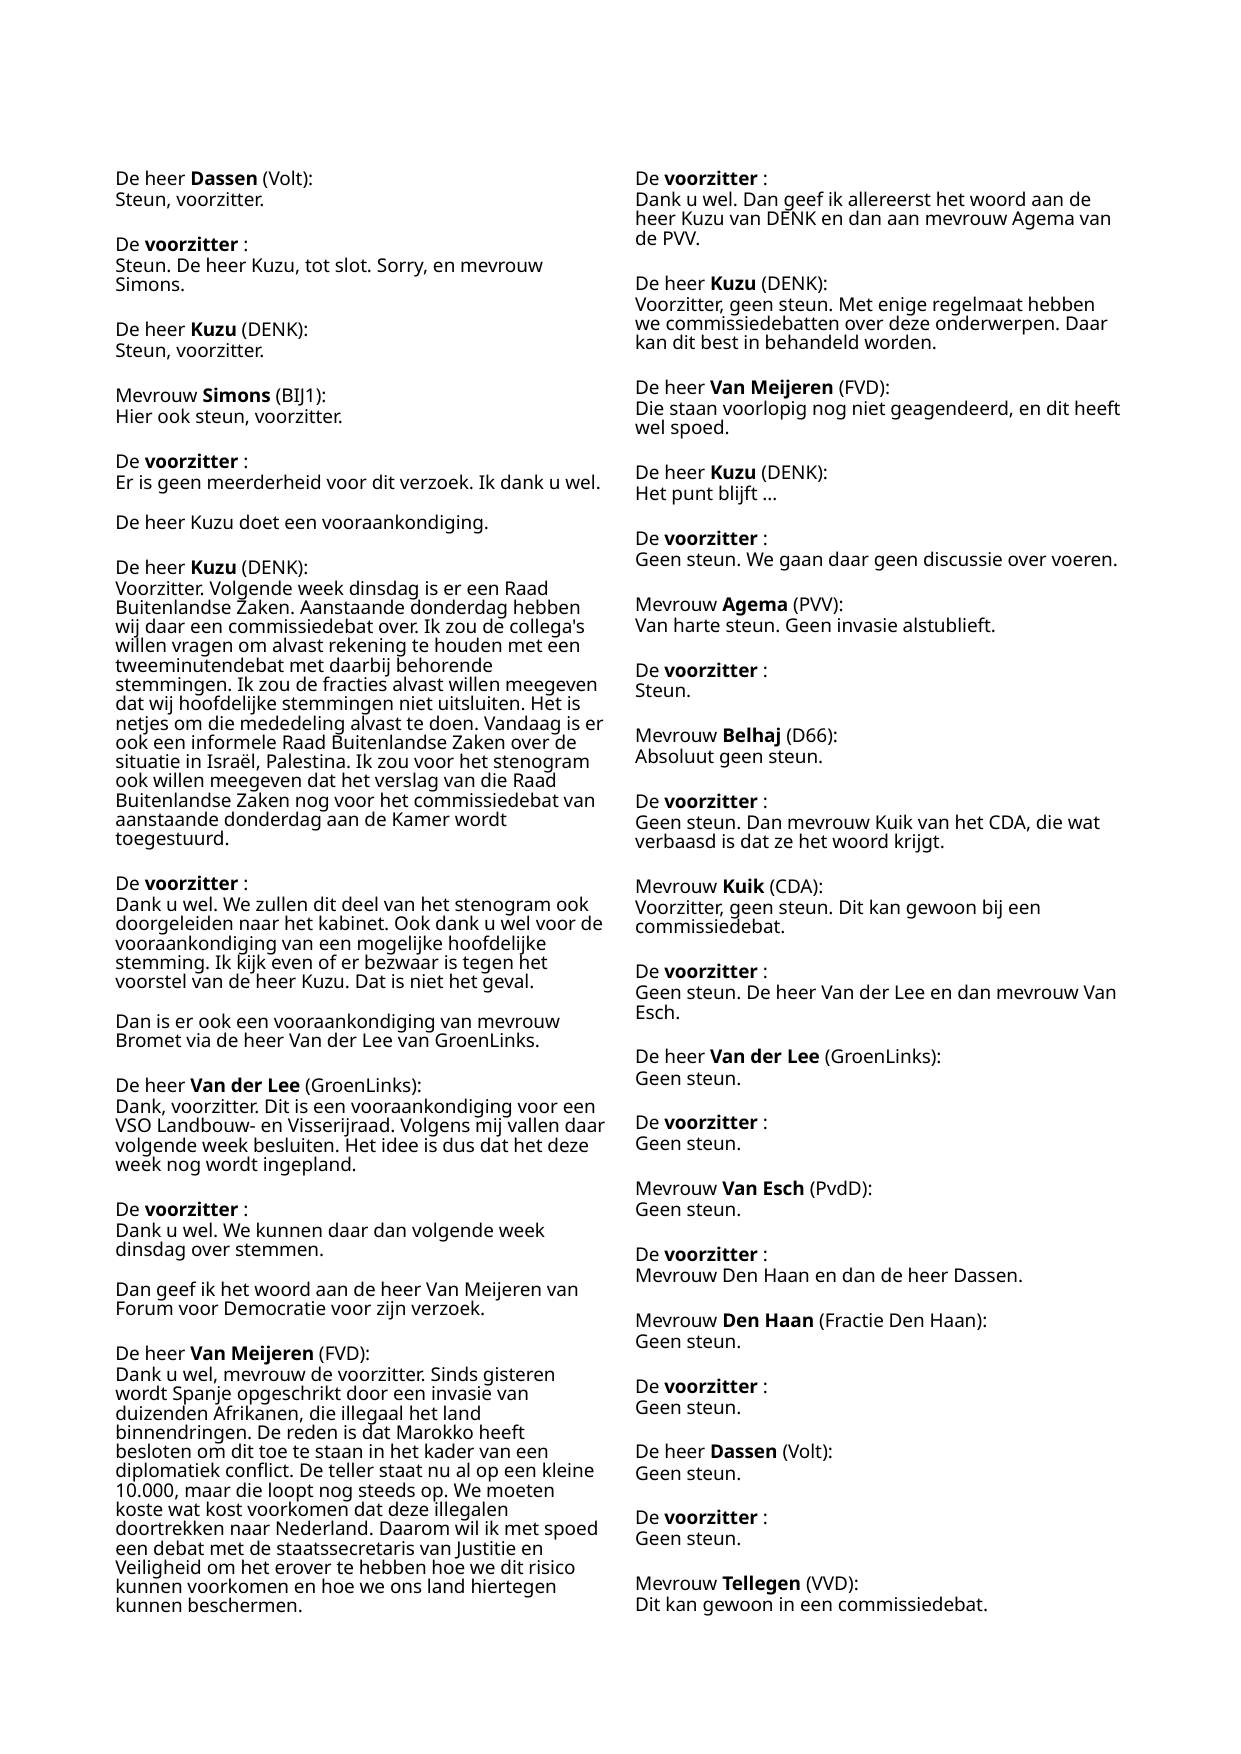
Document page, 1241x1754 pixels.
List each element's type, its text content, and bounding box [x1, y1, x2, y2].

text De heer Van der Lee (GroenLinks): [115, 1072, 605, 1098]
text De voorzitter : [635, 788, 1125, 814]
text De heer Kuzu (DENK): [635, 270, 1125, 296]
text Dank u wel. We zullen dit deel van het stenogram ook doorgeleiden naar het kabinet. Ook dank u wel voor de vooraankondiging van een mogelijke hoofdelijke stemming. Ik kijk even of er bezwaar is tegen het voorstel van de heer Kuzu. Dat is niet het geval. [115, 896, 605, 992]
text De voorzitter : [635, 1373, 1125, 1399]
text Mevrouw Den Haan (Fractie Den Haan): [635, 1307, 1125, 1333]
text Geen steun. De heer Van der Lee en dan mevrouw Van Esch. [635, 984, 1125, 1023]
text Geen steun. [635, 1069, 1125, 1089]
text Geen steun. [635, 1201, 1125, 1220]
text Dank u wel. Dan geef ik allereerst het woord aan de heer Kuzu van DENK en dan aan mevrouw Agema van de PVV. [635, 191, 1125, 249]
text Mevrouw Simons (BIJ1): [115, 382, 605, 408]
text Steun, voorzitter. [115, 191, 605, 210]
text De heer Kuzu doet een vooraankondiging. [115, 514, 605, 533]
text Mevrouw Den Haan en dan de heer Dassen. [635, 1267, 1125, 1286]
text Dank u wel, mevrouw de voorzitter. Sinds gisteren wordt Spanje opgeschrikt door een invasie van duizenden Afrikanen, die illegaal het land binnendringen. De reden is dat Marokko heeft besloten om dit toe te staan in het kader van een diplomatiek conflict. De teller staat nu al op een kleine 10.000, maar die loopt nog steeds op. We moeten koste wat kost voorkomen dat deze illegalen doortrekken naar Nederland. Daarom wil ik met spoed een debat met de staatssecretaris van Justitie en Veiligheid om het erover te hebben hoe we dit risico kunnen voorkomen en hoe we ons land hiertegen kunnen beschermen. [115, 1366, 605, 1617]
text Mevrouw Kuik (CDA): [635, 873, 1125, 899]
text Dan geef ik het woord aan de heer Van Meijeren van Forum voor Democratie voor zijn verzoek. [115, 1281, 605, 1319]
text Geen steun. [635, 1399, 1125, 1418]
text De heer Kuzu (DENK): [115, 554, 605, 579]
text De heer Van der Lee (GroenLinks): [635, 1044, 1125, 1069]
text Mevrouw Agema (PVV): [635, 591, 1125, 617]
text Steun. [635, 682, 1125, 702]
text Steun, voorzitter. [115, 342, 605, 361]
text Voorzitter, geen steun. Dit kan gewoon bij een commissiedebat. [635, 899, 1125, 938]
text De voorzitter : [635, 1504, 1125, 1530]
text Voorzitter, geen steun. Met enige regelmaat hebben we commissiedebatten over deze onderwerpen. Daar kan dit best in behandeld worden. [635, 296, 1125, 353]
text De heer Dassen (Volt): [635, 1439, 1125, 1464]
text Er is geen meerderheid voor dit verzoek. Ik dank u wel. [115, 474, 605, 493]
text Dit kan gewoon in een commissiedebat. [635, 1596, 1125, 1615]
text Hier ook steun, voorzitter. [115, 408, 605, 427]
text Voorzitter. Volgende week dinsdag is er een Raad Buitenlandse Zaken. Aanstaande donderdag hebben wij daar een commissiedebat over. Ik zou de collega's willen vragen om alvast rekening te houden met een tweeminutendebat met daarbij behorende stemmingen. Ik zou de fracties alvast willen meegeven dat wij hoofdelijke stemmingen niet uitsluiten. Het is netjes om die mededeling alvast te doen. Vandaag is er ook een informele Raad Buitenlandse Zaken over de situatie in Israël, Palestina. Ik zou voor het stenogram ook willen meegeven dat het verslag van die Raad Buitenlandse Zaken nog voor het commissiedebat van aanstaande donderdag aan de Kamer wordt toegestuurd. [115, 579, 605, 849]
text Dank u wel. We kunnen daar dan volgende week dinsdag over stemmen. [115, 1222, 605, 1260]
text Het punt blijft … [635, 485, 1125, 504]
text De heer Kuzu (DENK): [115, 316, 605, 342]
text De heer Van Meijeren (FVD): [115, 1340, 605, 1366]
text De voorzitter : [115, 448, 605, 474]
text De voorzitter : [635, 165, 1125, 191]
text Geen steun. We gaan daar geen discussie over voeren. [635, 551, 1125, 570]
text De voorzitter : [635, 959, 1125, 984]
text De voorzitter : [115, 1196, 605, 1222]
text Mevrouw Van Esch (PvdD): [635, 1175, 1125, 1201]
text Die staan voorlopig nog niet geagendeerd, en dit heeft wel spoed. [635, 400, 1125, 438]
text De voorzitter : [635, 525, 1125, 551]
text Geen steun. [635, 1333, 1125, 1352]
text De heer Dassen (Volt): [115, 165, 605, 191]
text Dan is er ook een vooraankondiging van mevrouw Bromet via de heer Van der Lee van GroenLinks. [115, 1013, 605, 1052]
text Geen steun. [635, 1464, 1125, 1484]
text Geen steun. [635, 1135, 1125, 1154]
text De voorzitter : [115, 870, 605, 896]
text De heer Kuzu (DENK): [635, 459, 1125, 485]
text Van harte steun. Geen invasie alstublieft. [635, 617, 1125, 636]
text Geen steun. [635, 1530, 1125, 1549]
text De voorzitter : [115, 231, 605, 257]
text Absoluut geen steun. [635, 748, 1125, 768]
text Mevrouw Belhaj (D66): [635, 723, 1125, 748]
text De voorzitter : [635, 657, 1125, 682]
text De voorzitter : [635, 1109, 1125, 1135]
text Dank, voorzitter. Dit is een vooraankondiging voor een VSO Landbouw- en Visserijraad. Volgens mij vallen daar volgende week besluiten. Het idee is dus dat het deze week nog wordt ingepland. [115, 1098, 605, 1175]
text Mevrouw Tellegen (VVD): [635, 1570, 1125, 1596]
text De heer Van Meijeren (FVD): [635, 374, 1125, 400]
text De voorzitter : [635, 1241, 1125, 1267]
text Steun. De heer Kuzu, tot slot. Sorry, en mevrouw Simons. [115, 257, 605, 296]
text Geen steun. Dan mevrouw Kuik van het CDA, die wat verbaasd is dat ze het woord krijgt. [635, 814, 1125, 853]
